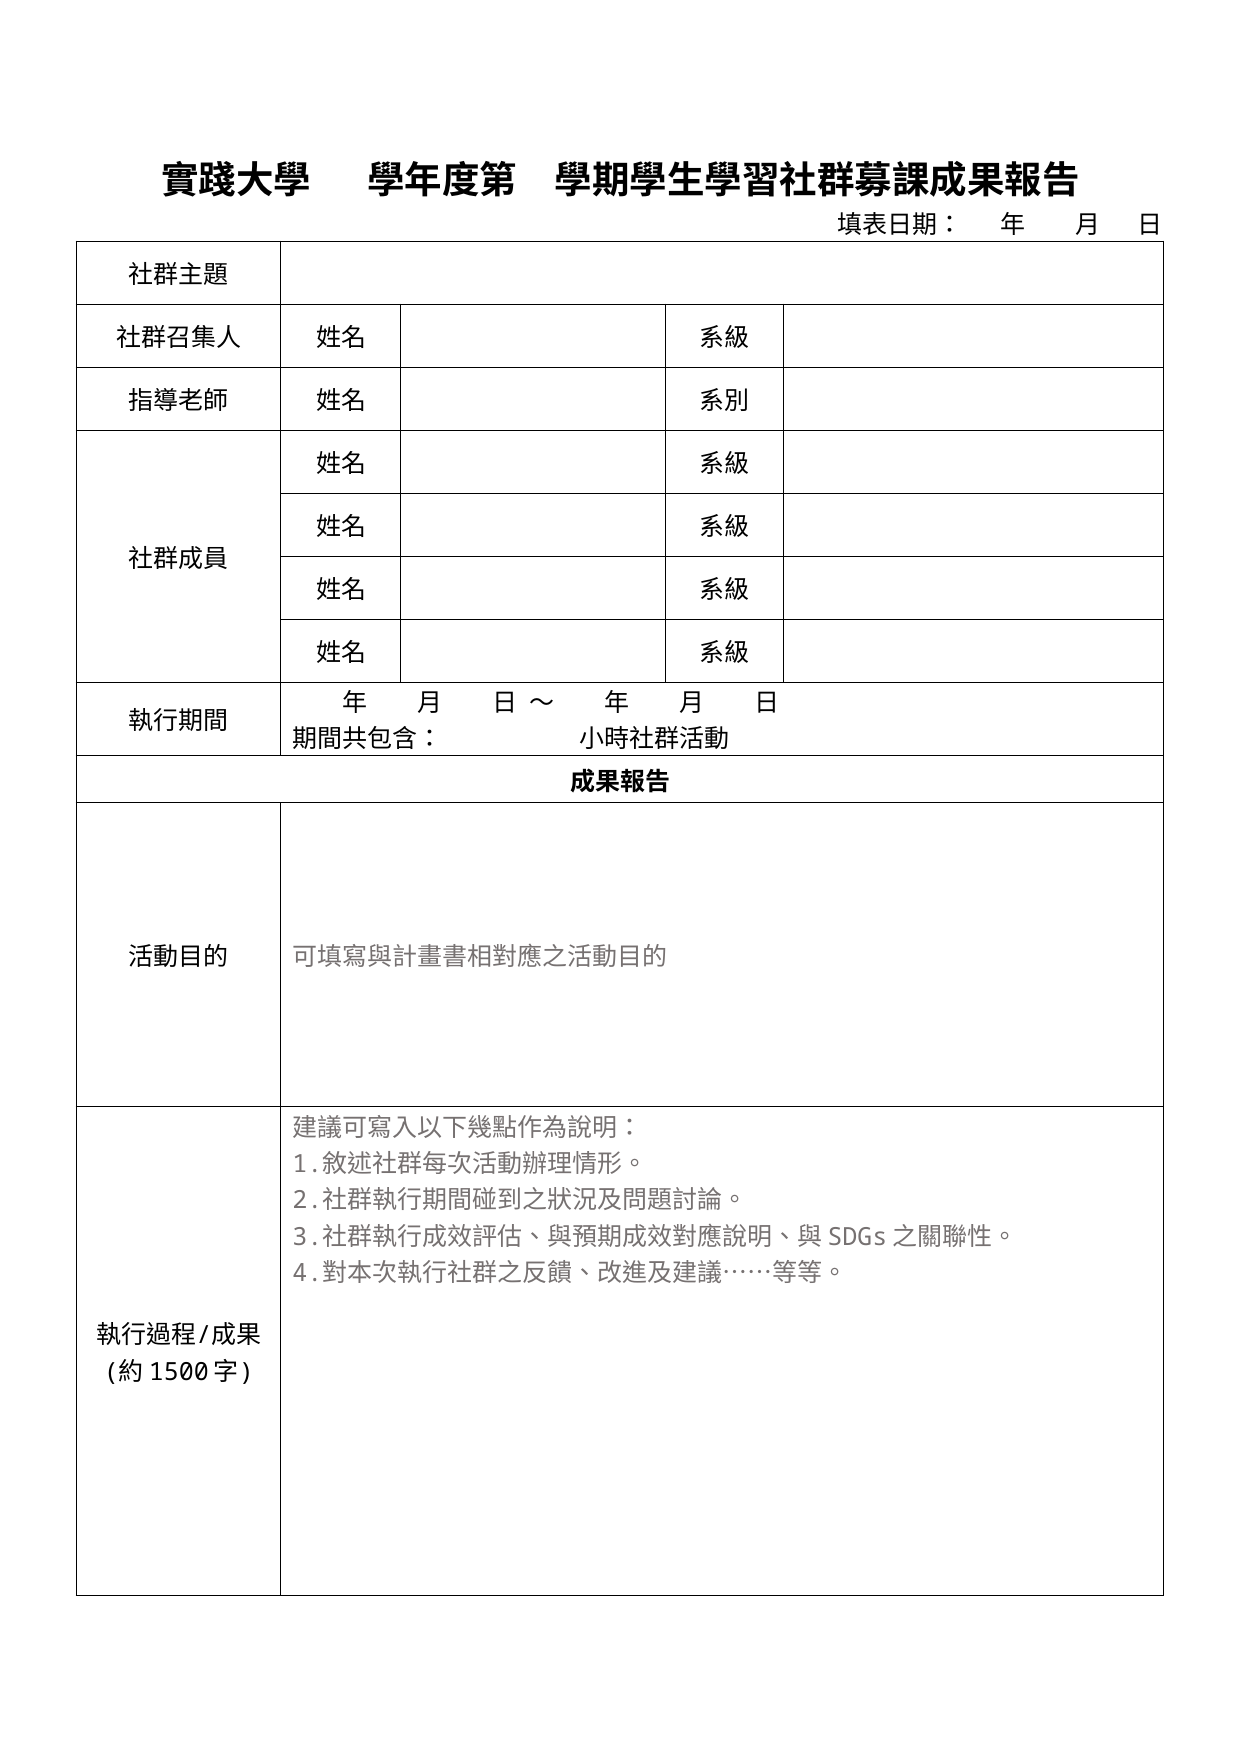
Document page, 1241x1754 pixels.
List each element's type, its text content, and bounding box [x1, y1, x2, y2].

text 填表日期： 年 月 日 [169, 204, 1162, 241]
table_cell 姓名 [281, 557, 400, 619]
table_cell 姓名 [281, 305, 400, 367]
table_cell [784, 620, 1163, 682]
table_cell [401, 431, 665, 493]
table_cell [401, 620, 665, 682]
table_cell 系級 [666, 494, 783, 556]
table_cell 系級 [666, 305, 783, 367]
table_cell [401, 494, 665, 556]
table_cell 社群召集人 [77, 305, 280, 367]
table_cell 社群成員 [77, 431, 280, 682]
table_cell 可填寫與計畫書相對應之活動目的 [281, 803, 1163, 1106]
table_cell [784, 494, 1163, 556]
table_cell 活動目的 [77, 803, 280, 1106]
table_cell 姓名 [281, 620, 400, 682]
table_cell [401, 368, 665, 429]
table_cell 執行過程/成果 (約1500字) [77, 1107, 280, 1595]
table_cell [784, 557, 1163, 619]
table_cell 系級 [666, 431, 783, 493]
table_cell 姓名 [281, 494, 400, 556]
table_header [281, 242, 1163, 303]
table_cell [784, 431, 1163, 493]
table_cell 指導老師 [77, 368, 280, 429]
table_cell 成果報告 [77, 756, 1163, 802]
text 實踐大學 學年度第 學期學生學習社群募課成果報告 [112, 150, 1128, 204]
table_cell 系別 [666, 368, 783, 429]
table_header 社群主題 [77, 242, 280, 303]
table_cell 執行期間 [77, 683, 280, 755]
table_cell 姓名 [281, 431, 400, 493]
table_cell 系級 [666, 620, 783, 682]
table_cell 年 月 日 ～ 年 月 日 期間共包含： 小時社群活動 [281, 683, 1163, 755]
table_cell [784, 305, 1163, 367]
table_cell [401, 305, 665, 367]
table_cell 建議可寫入以下幾點作為說明： 1.敘述社群每次活動辦理情形。 2.社群執行期間碰到之狀況及問題討論。 3.社群執行成效評估、與預期成效對應說明、與SDGs之關聯性。 4.對本次執行社群之反饋、改進及建議……等等。 [281, 1107, 1163, 1595]
table_cell [401, 557, 665, 619]
table_cell [784, 368, 1163, 429]
table_cell 系級 [666, 557, 783, 619]
table_cell 姓名 [281, 368, 400, 429]
